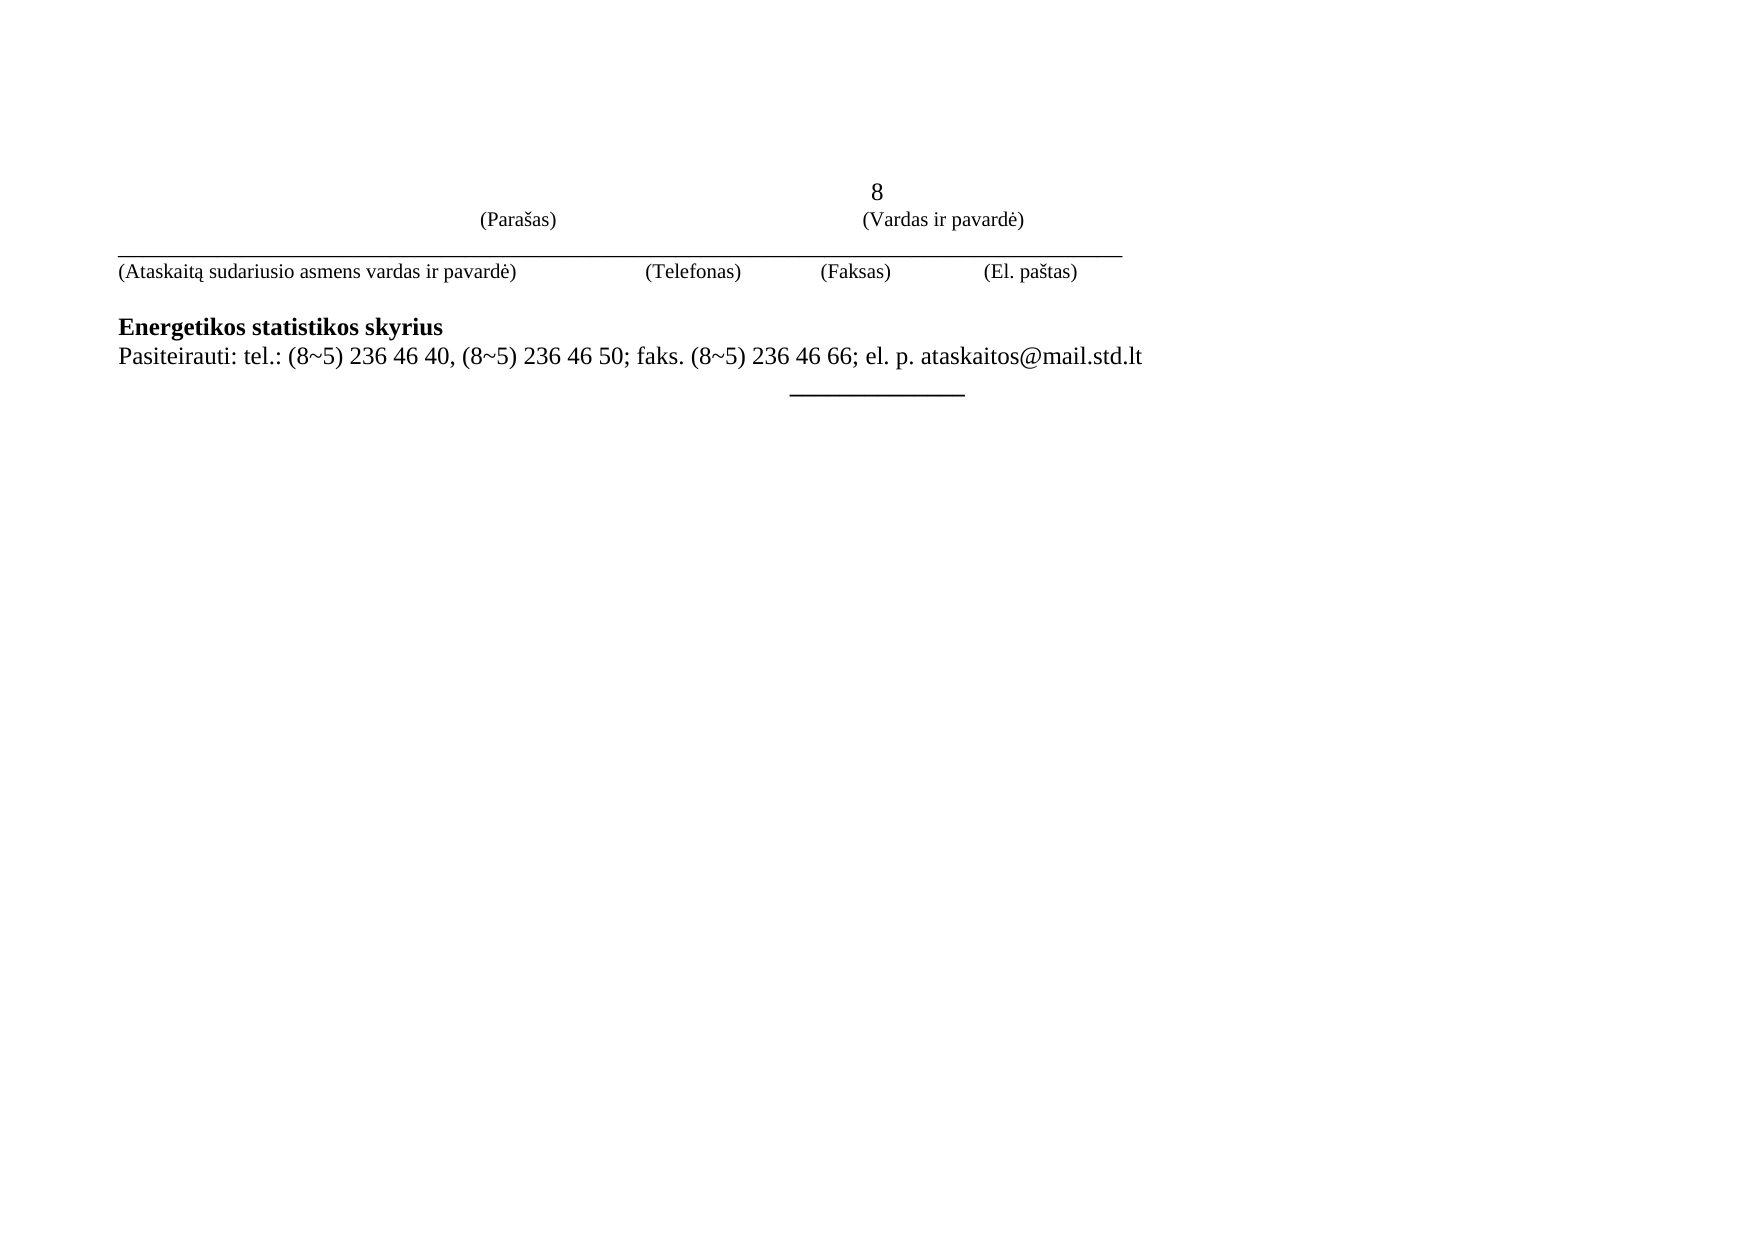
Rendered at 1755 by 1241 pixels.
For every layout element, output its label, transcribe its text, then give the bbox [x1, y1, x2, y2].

text ______________ [118, 370, 1636, 398]
text (Ataskaitą sudariusio asmens vardas ir pavardė) (Telefonas) (Faksas) (El. paštas) [118, 259, 1636, 283]
text (Parašas) (Vardas ir pavardė) [118, 207, 1636, 231]
text Energetikos statistikos skyrius [118, 312, 1636, 341]
text Pasiteirauti: tel.: (8~5) 236 46 40, (8~5) 236 46 50; faks. (8~5) 236 46 66; el. p. ataskaitos@mail.std.lt [118, 341, 1636, 370]
